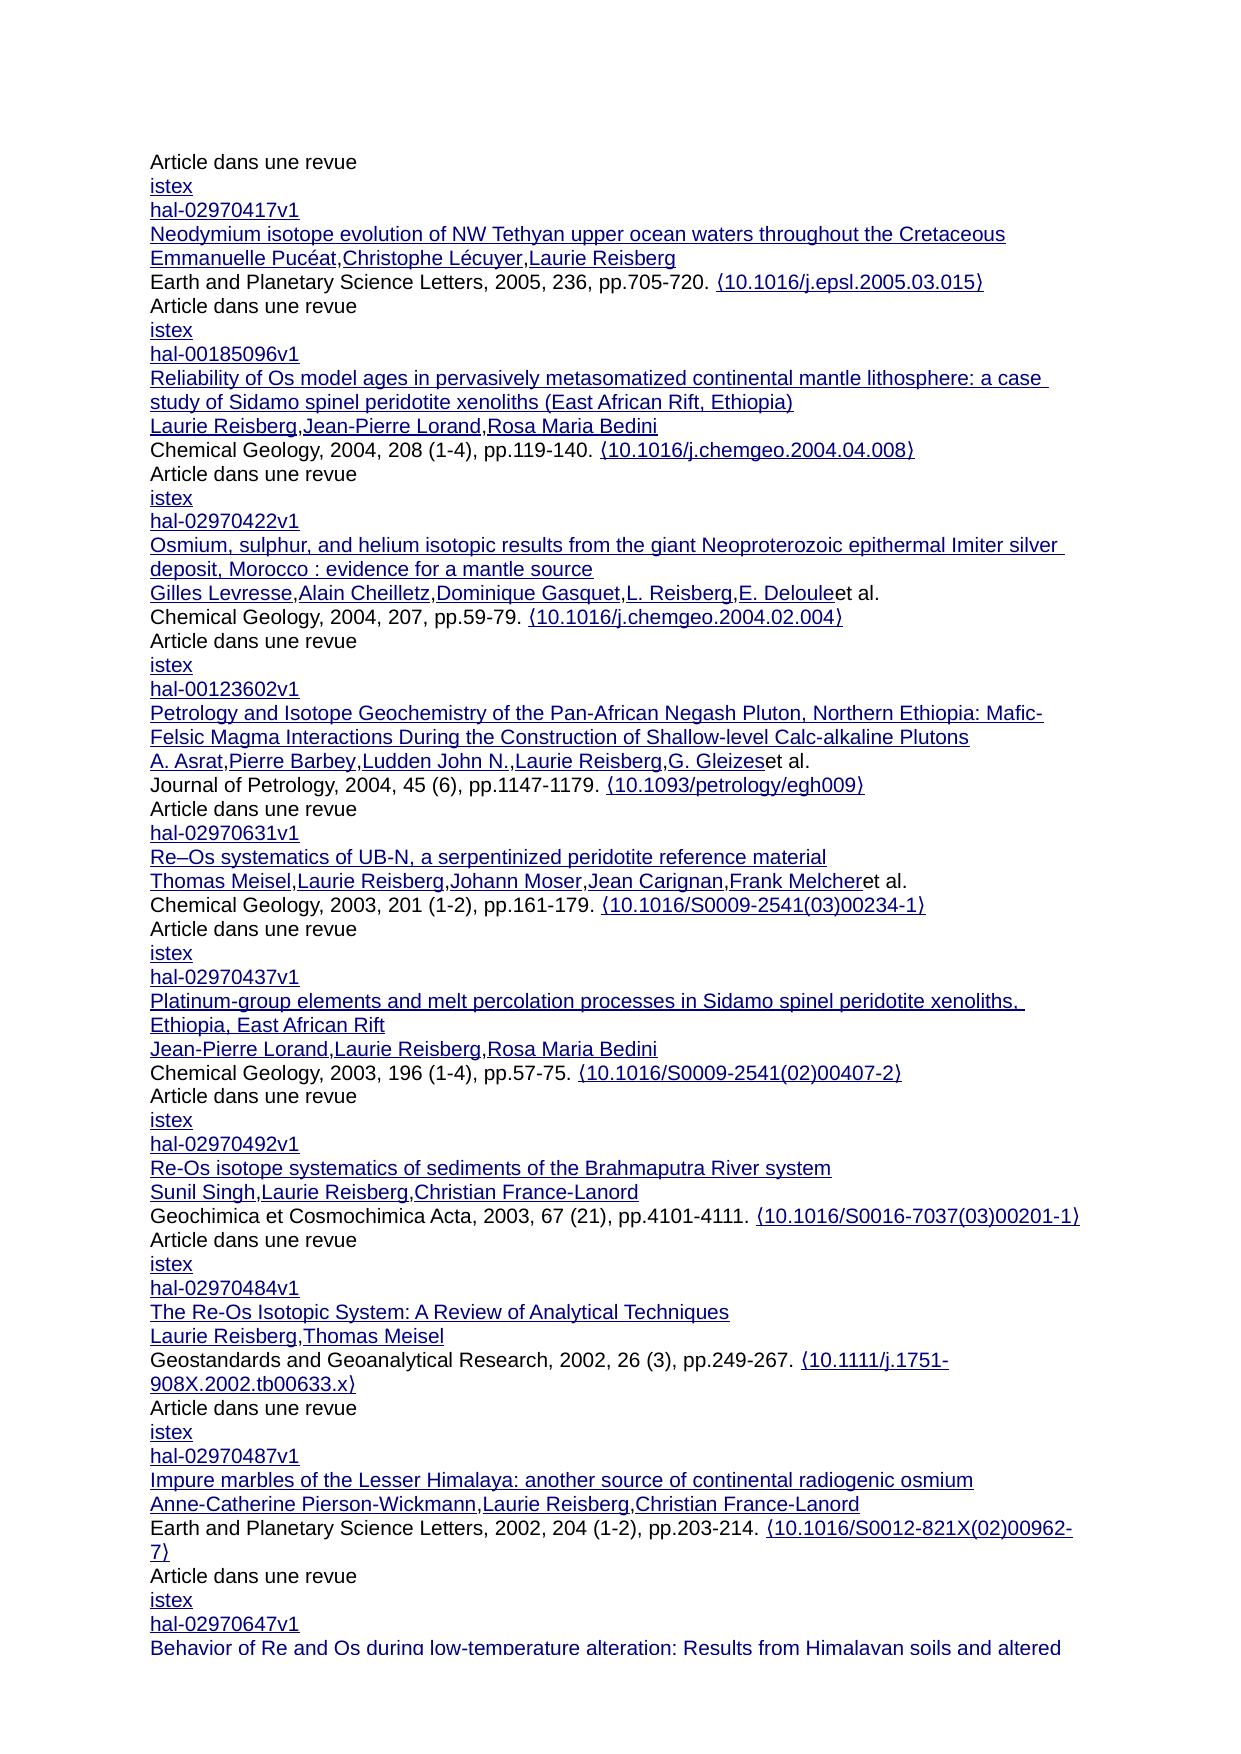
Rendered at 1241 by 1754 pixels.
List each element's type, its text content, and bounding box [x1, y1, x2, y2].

table_cell Re–Os systematics of UB-N, a serpentinized peridotite reference material Thomas Meisel,Laurie Reisberg,Johann Moser,Jean Carignan,Frank Melcheret al. Chemical Geology, 2003, 201 (1-2), pp.161-179. ⟨10.1016/S0009-2541(03)00234-1⟩ Article dans une revue istex hal-02970437v1 [150, 845, 1090, 988]
table_cell Behavior of Re and Os during low-temperature alteration: Results from Himalayan soils and altered [150, 1635, 1090, 1655]
table_cell Re-Os isotope systematics of sediments of the Brahmaputra River system Sunil Singh,Laurie Reisberg,Christian France-Lanord Geochimica et Cosmochimica Acta, 2003, 67 (21), pp.4101-4111. ⟨10.1016/S0016-7037(03)00201-1⟩ Article dans une revue istex hal-02970484v1 [150, 1156, 1090, 1300]
table_cell Platinum-group elements and melt percolation processes in Sidamo spinel peridotite xenoliths, Ethiopia, East African Rift Jean-Pierre Lorand,Laurie Reisberg,Rosa Maria Bedini Chemical Geology, 2003, 196 (1-4), pp.57-75. ⟨10.1016/S0009-2541(02)00407-2⟩ Article dans une revue istex hal-02970492v1 [150, 989, 1090, 1156]
table_cell Petrology and Isotope Geochemistry of the Pan-African Negash Pluton, Northern Ethiopia: Mafic-Felsic Magma Interactions During the Construction of Shallow-level Calc-alkaline Plutons A. Asrat,Pierre Barbey,Ludden John N.,Laurie Reisberg,G. Gleizeset al. Journal of Petrology, 2004, 45 (6), pp.1147-1179. ⟨10.1093/petrology/egh009⟩ Article dans une revue hal-02970631v1 [150, 701, 1090, 845]
table_cell Article dans une revue istex hal-02970417v1 [150, 150, 1090, 222]
table_cell Osmium, sulphur, and helium isotopic results from the giant Neoproterozoic epithermal Imiter silver deposit, Morocco : evidence for a mantle source Gilles Levresse,Alain Cheilletz,Dominique Gasquet,L. Reisberg,E. Delouleet al. Chemical Geology, 2004, 207, pp.59-79. ⟨10.1016/j.chemgeo.2004.02.004⟩ Article dans une revue istex hal-00123602v1 [150, 533, 1090, 701]
table_cell Neodymium isotope evolution of NW Tethyan upper ocean waters throughout the Cretaceous Emmanuelle Pucéat,Christophe Lécuyer,Laurie Reisberg Earth and Planetary Science Letters, 2005, 236, pp.705-720. ⟨10.1016/j.epsl.2005.03.015⟩ Article dans une revue istex hal-00185096v1 [150, 222, 1090, 366]
table_cell The Re-Os Isotopic System: A Review of Analytical Techniques Laurie Reisberg,Thomas Meisel Geostandards and Geoanalytical Research, 2002, 26 (3), pp.249-267. ⟨10.1111/j.1751-908X.2002.tb00633.x⟩ Article dans une revue istex hal-02970487v1 [150, 1300, 1090, 1468]
table_cell Impure marbles of the Lesser Himalaya: another source of continental radiogenic osmium Anne-Catherine Pierson-Wickmann,Laurie Reisberg,Christian France-Lanord Earth and Planetary Science Letters, 2002, 204 (1-2), pp.203-214. ⟨10.1016/S0012-821X(02)00962-7⟩ Article dans une revue istex hal-02970647v1 [150, 1468, 1090, 1635]
table_cell Reliability of Os model ages in pervasively metasomatized continental mantle lithosphere: a case study of Sidamo spinel peridotite xenoliths (East African Rift, Ethiopia) Laurie Reisberg,Jean-Pierre Lorand,Rosa Maria Bedini Chemical Geology, 2004, 208 (1-4), pp.119-140. ⟨10.1016/j.chemgeo.2004.04.008⟩ Article dans une revue istex hal-02970422v1 [150, 366, 1090, 533]
